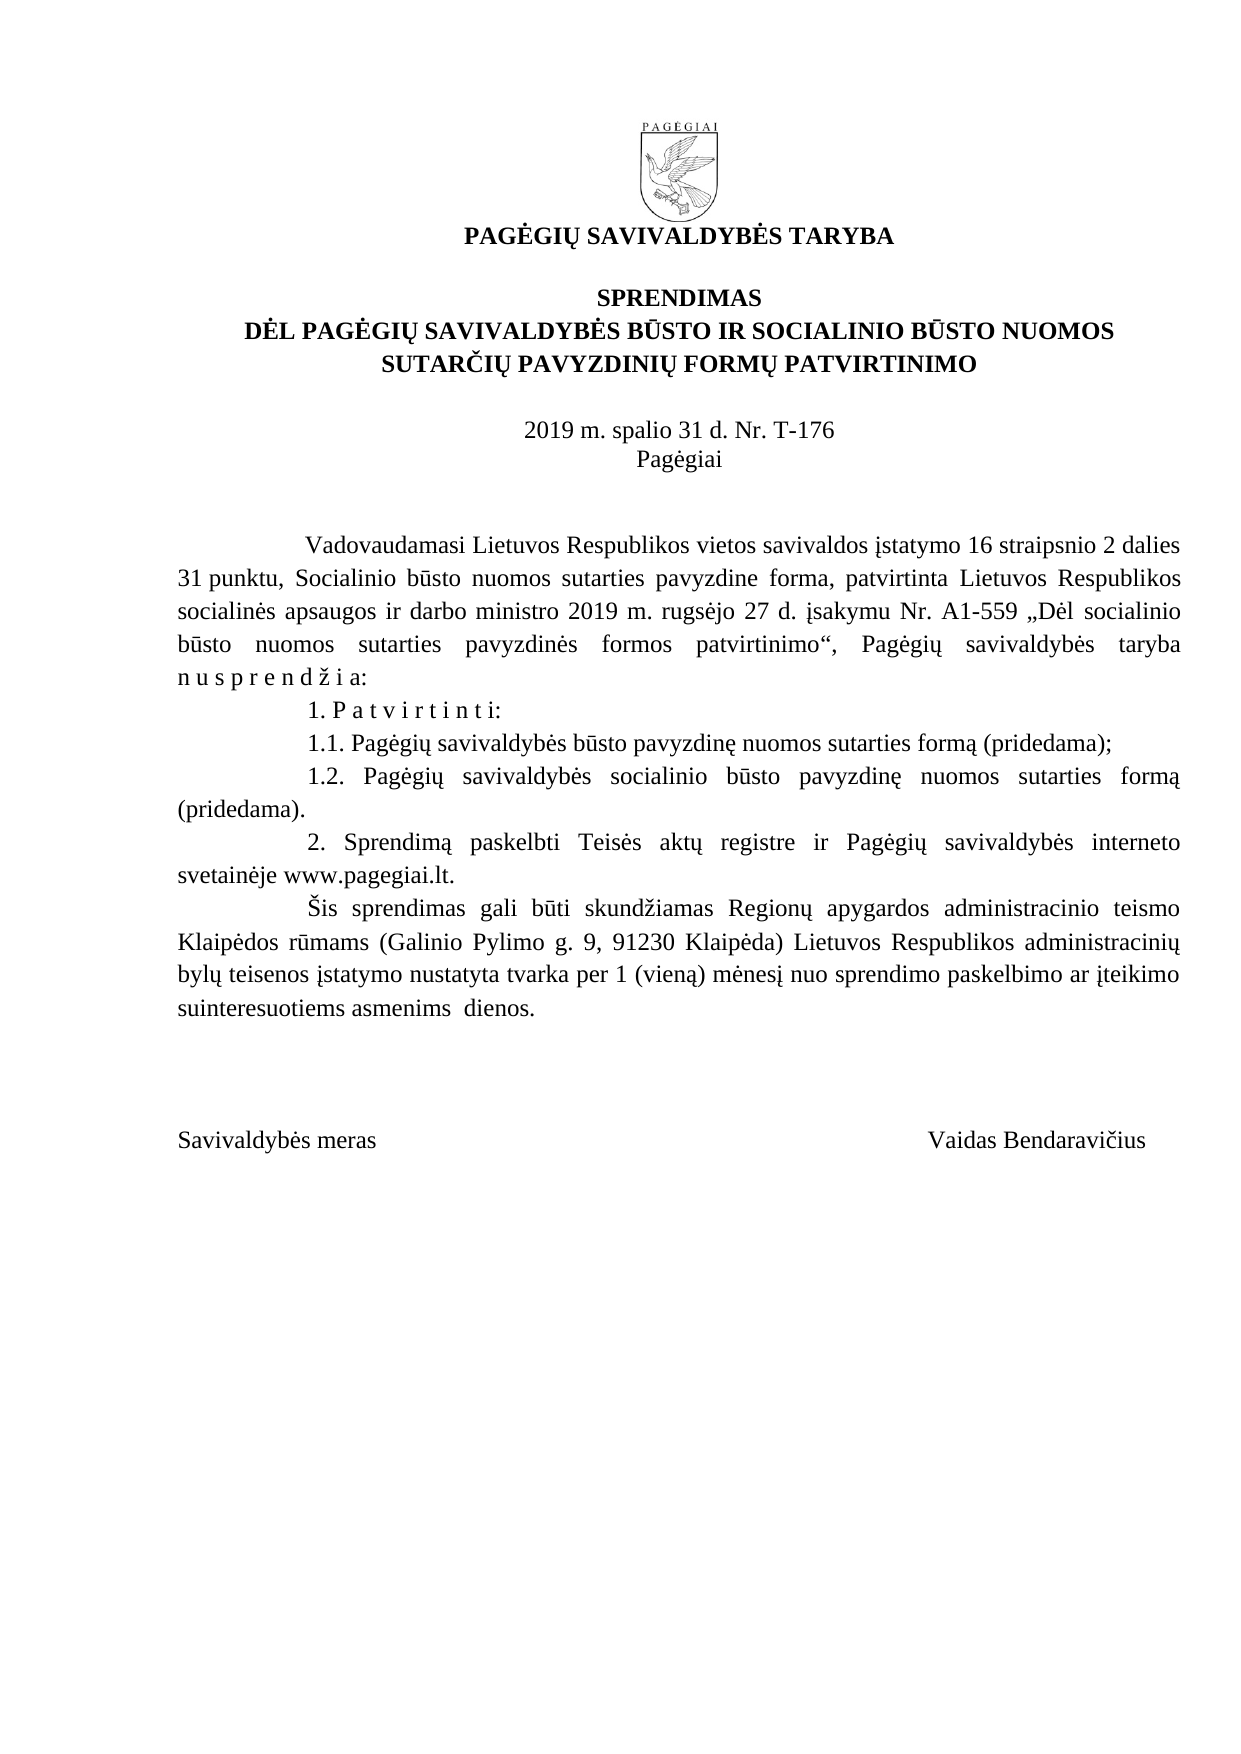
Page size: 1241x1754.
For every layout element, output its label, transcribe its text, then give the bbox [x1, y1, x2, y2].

text 2. Sprendimą paskelbti Teisės aktų registre ir Pagėgių savivaldybės interneto svetainėje www.pagegiai.lt. [177, 827, 1181, 889]
text 1. P a t v i r t i n t i: [307, 695, 1181, 724]
text 1.2. Pagėgių savivaldybės socialinio būsto pavyzdinę nuomos sutarties formą (pridedama). [177, 761, 1181, 823]
text 2019 m. spalio 31 d. Nr. T-176 [177, 415, 1181, 444]
text Pagėgiai [177, 444, 1181, 473]
text Savivaldybės meras Vaidas Bendaravičius [177, 1125, 1181, 1153]
text Šis sprendimas gali būti skundžiamas Regionų apygardos administracinio teismo Klaipėdos rūmams (Galinio Pylimo g. 9, 91230 Klaipėda) Lietuvos Respublikos administracinių bylų teisenos įstatymo nustatyta tvarka per 1 (vieną) mėnesį nuo sprendimo paskelbimo ar įteikimo suinteresuotiems asmenims dienos. [177, 893, 1181, 1021]
text 1.1. Pagėgių savivaldybės būsto pavyzdinę nuomos sutarties formą (pridedama); [177, 728, 1181, 757]
text Vadovaudamasi Lietuvos Respublikos vietos savivaldos įstatymo 16 straipsnio 2 dalies 31 punktu, Socialinio būsto nuomos sutarties pavyzdine forma, patvirtinta Lietuvos Respublikos socialinės apsaugos ir darbo ministro 2019 m. rugsėjo 27 d. įsakymu Nr. A1-559 „Dėl socialinio būsto nuomos sutarties pavyzdinės formos patvirtinimo“, Pagėgių savivaldybės taryba nusprendžia: [177, 530, 1181, 691]
text dėl PAGĖGIŲ SAVIVALDYBĖS BŪSTO IR SOCIALINIO BŪSTO NUOMOS SUTARČIŲ PAVYZDINIŲ FORMŲ PATVIRTINIMO [177, 316, 1181, 378]
text Pagėgių savivaldybės taryba [177, 221, 1181, 250]
text sprendimas [177, 283, 1181, 312]
